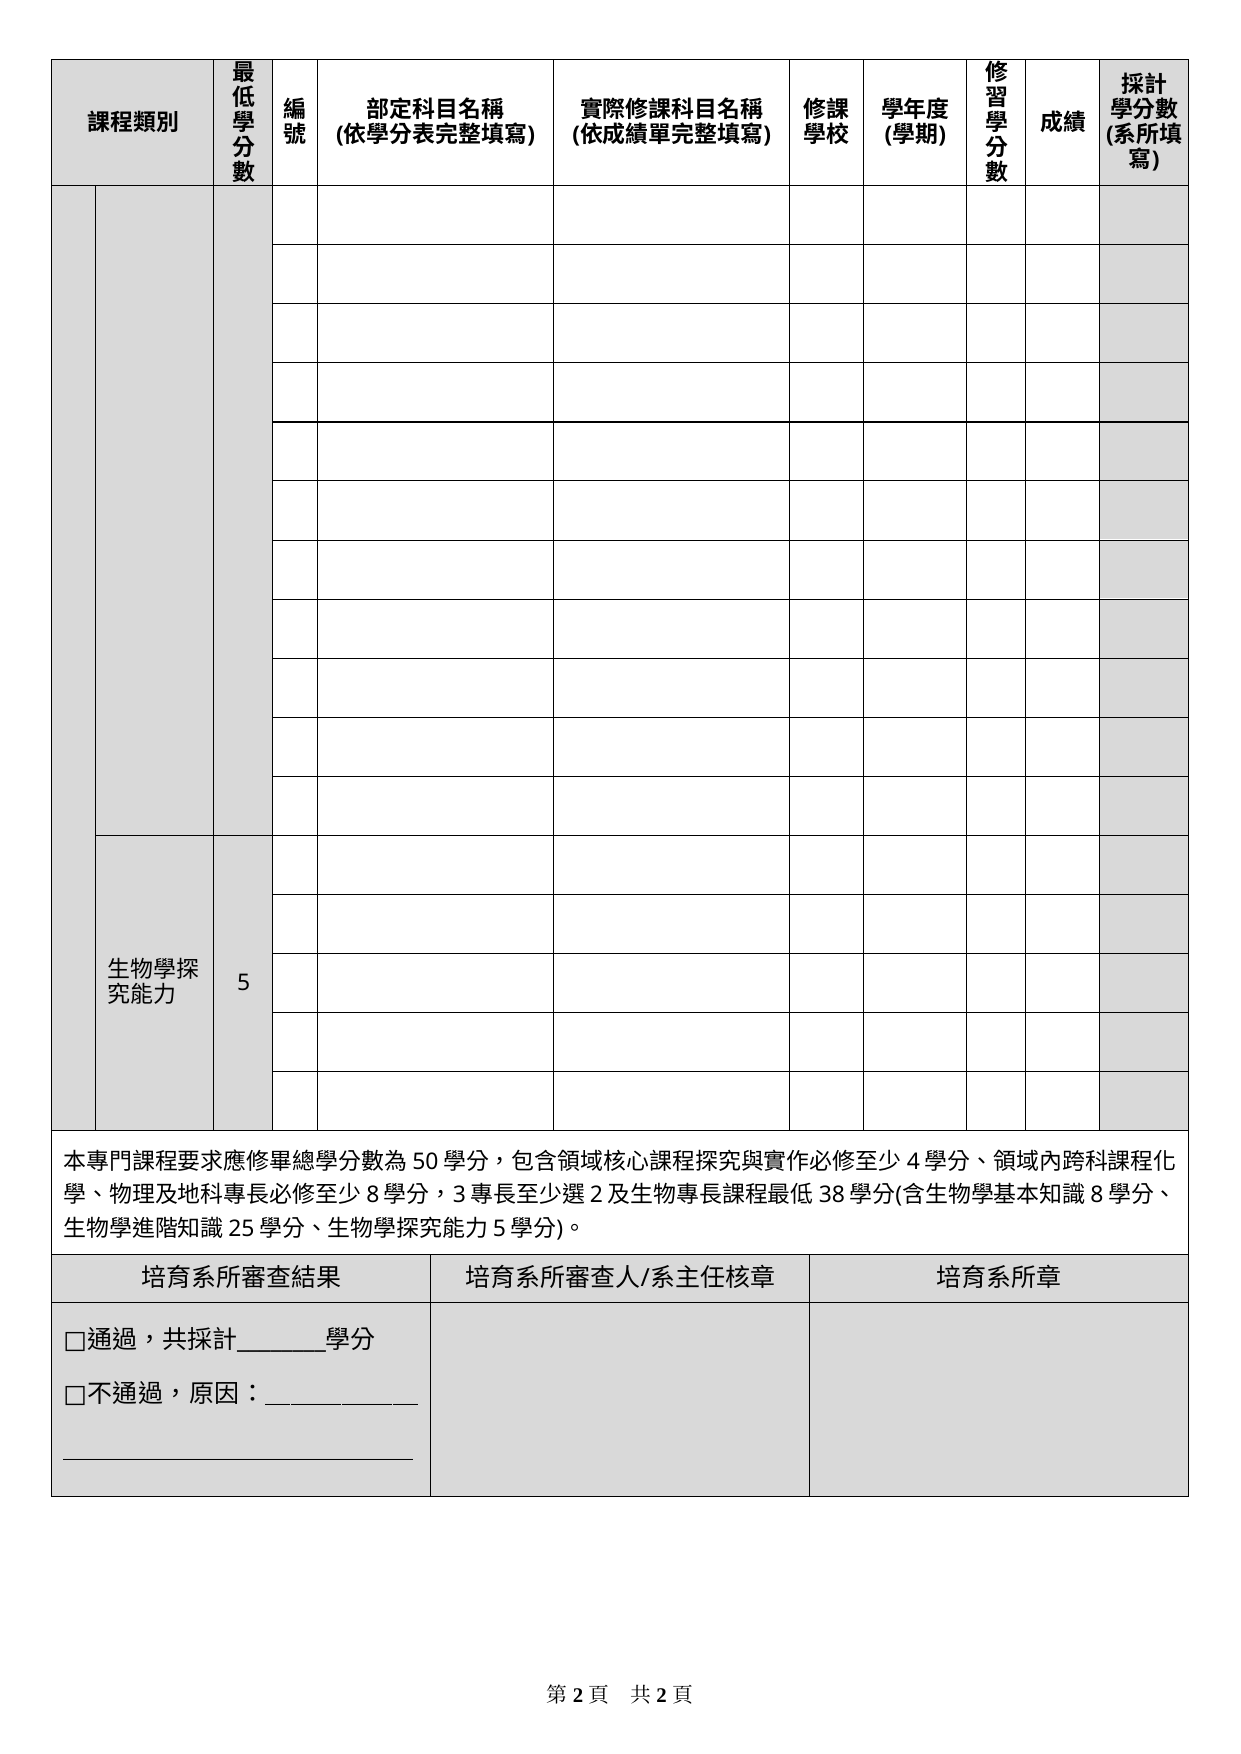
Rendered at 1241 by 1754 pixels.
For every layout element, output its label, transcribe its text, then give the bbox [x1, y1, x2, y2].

table_cell [273, 1072, 317, 1130]
table_cell [967, 954, 1025, 1012]
table_cell [1100, 541, 1188, 598]
table_cell [790, 718, 863, 776]
table_cell [273, 836, 317, 894]
table_cell [1026, 1072, 1099, 1130]
table_cell [431, 1303, 809, 1496]
table_cell 本專門課程要求應修畢總學分數為50學分，包含領域核心課程探究與實作必修至少4學分、領域內跨科課程化學、物理及地科專長必修至少8學分，3專長至少選2及生物專長課程最低38學分(含生物學基本知識8學分、生物學進階知識25學分、生物學探究能力5學分)。 [52, 1131, 1188, 1254]
table_cell [1026, 718, 1099, 776]
table_cell [967, 600, 1025, 658]
table_cell [1100, 836, 1188, 894]
table_cell [273, 600, 317, 658]
table_cell [318, 363, 553, 421]
table_cell [554, 481, 789, 539]
table_cell [790, 245, 863, 303]
table_cell [864, 777, 966, 835]
table_cell [790, 481, 863, 539]
table_cell 生物學探究能力 [96, 836, 213, 1130]
table_cell [273, 659, 317, 717]
table_cell [554, 1072, 789, 1130]
table_cell [1026, 836, 1099, 894]
table_cell [967, 186, 1025, 244]
table_cell [318, 600, 553, 658]
table_cell [790, 777, 863, 835]
table_cell [1026, 363, 1099, 421]
table_cell [864, 836, 966, 894]
table_cell [318, 777, 553, 835]
table_cell [864, 1013, 966, 1071]
table_cell [967, 304, 1025, 362]
table_cell [790, 895, 863, 953]
table_cell [318, 718, 553, 776]
table_cell [318, 1013, 553, 1071]
table_cell 培育系所章 [810, 1255, 1188, 1302]
table_cell [1026, 1013, 1099, 1071]
table_cell [790, 659, 863, 717]
table_cell [790, 600, 863, 658]
table_cell [554, 954, 789, 1012]
table_cell [1026, 954, 1099, 1012]
table_cell [273, 777, 317, 835]
table_cell [1100, 1013, 1188, 1071]
table_cell [790, 836, 863, 894]
table_cell [554, 245, 789, 303]
table_cell [864, 363, 966, 421]
table_cell 5 [214, 836, 272, 1130]
table_cell [1100, 718, 1188, 776]
table_cell [967, 423, 1025, 480]
table_cell [1100, 304, 1188, 362]
table_cell [318, 836, 553, 894]
table_cell [273, 481, 317, 539]
table_cell [1100, 481, 1188, 539]
table_cell [273, 954, 317, 1012]
table_cell [318, 541, 553, 598]
table_cell [214, 186, 272, 835]
table_cell [967, 836, 1025, 894]
table_cell [96, 186, 213, 835]
table_cell [1100, 423, 1188, 480]
table_cell [273, 304, 317, 362]
table_cell [1100, 954, 1188, 1012]
table_cell [554, 600, 789, 658]
table_cell [318, 423, 553, 480]
table_cell [790, 541, 863, 598]
table_header 部定科目名稱 (依學分表完整填寫) [318, 60, 553, 185]
table_cell [1026, 541, 1099, 598]
table_cell □通過，共採計________學分 □不通過，原因：＿＿＿＿＿＿＿＿＿＿＿＿＿＿＿＿＿＿＿＿ [52, 1303, 430, 1496]
table_cell [273, 423, 317, 480]
table_cell [273, 718, 317, 776]
table_cell [273, 363, 317, 421]
table_cell [864, 304, 966, 362]
table_cell [554, 423, 789, 480]
table_cell [1100, 1072, 1188, 1130]
table_cell [864, 541, 966, 598]
table_cell [967, 777, 1025, 835]
table_cell [967, 1013, 1025, 1071]
table_cell [554, 895, 789, 953]
table_cell [1100, 600, 1188, 658]
table_cell [1026, 659, 1099, 717]
table_cell [1026, 481, 1099, 539]
table_cell [1100, 186, 1188, 244]
table_cell [790, 954, 863, 1012]
table_cell [967, 659, 1025, 717]
table_cell 培育系所審查人/系主任核章 [431, 1255, 809, 1302]
table_cell [1026, 245, 1099, 303]
table_cell [318, 186, 553, 244]
table_cell [864, 186, 966, 244]
table_cell [554, 186, 789, 244]
table_cell [318, 245, 553, 303]
table_cell [554, 541, 789, 598]
table_cell [1026, 895, 1099, 953]
table_cell [790, 423, 863, 480]
table_header 採計 學分數 (系所填寫) [1100, 60, 1188, 185]
table_cell [1100, 895, 1188, 953]
table_cell [318, 304, 553, 362]
table_cell [273, 1013, 317, 1071]
table_cell [790, 363, 863, 421]
table_cell [864, 1072, 966, 1130]
table_cell [273, 245, 317, 303]
table_header 最低學分數 [214, 60, 272, 185]
table_cell [318, 659, 553, 717]
table_cell [967, 541, 1025, 598]
table_cell [318, 481, 553, 539]
table_header 修習學分數 [967, 60, 1025, 185]
table_cell [1100, 659, 1188, 717]
table_header 課程類別 [52, 60, 213, 185]
table_header 實際修課科目名稱 (依成績單完整填寫) [554, 60, 789, 185]
table_cell [967, 245, 1025, 303]
table_cell [554, 304, 789, 362]
table_cell [864, 245, 966, 303]
table_cell [864, 659, 966, 717]
table_cell [273, 186, 317, 244]
table_cell [554, 659, 789, 717]
table_cell [273, 895, 317, 953]
table_cell [790, 1013, 863, 1071]
table_header 學年度 (學期) [864, 60, 966, 185]
table_cell [864, 600, 966, 658]
table_header 修課學校 [790, 60, 863, 185]
table_cell [864, 895, 966, 953]
table_cell [318, 895, 553, 953]
table_cell [318, 954, 553, 1012]
table_cell 培育系所審查結果 [52, 1255, 430, 1302]
table_cell [967, 481, 1025, 539]
table_cell [1100, 363, 1188, 421]
table_cell [1026, 186, 1099, 244]
table_cell [967, 1072, 1025, 1130]
table_cell [790, 304, 863, 362]
table_cell [273, 541, 317, 598]
table_cell [967, 895, 1025, 953]
table_cell [1026, 600, 1099, 658]
table_cell [1100, 245, 1188, 303]
table_cell [864, 954, 966, 1012]
table_cell [318, 1072, 553, 1130]
table_cell [554, 718, 789, 776]
table_cell [864, 718, 966, 776]
table_cell [52, 186, 95, 1130]
table_header 成績 [1026, 60, 1099, 185]
table_cell [554, 363, 789, 421]
table_cell [554, 777, 789, 835]
table_cell [790, 186, 863, 244]
table_cell [1026, 304, 1099, 362]
table_cell [967, 363, 1025, 421]
table_cell [864, 423, 966, 480]
table_cell [1026, 423, 1099, 480]
table_header 編號 [273, 60, 317, 185]
table_cell [810, 1303, 1188, 1496]
table_cell [1100, 777, 1188, 835]
table_cell [967, 718, 1025, 776]
table_cell [1026, 777, 1099, 835]
table_cell [790, 1072, 863, 1130]
table_cell [554, 836, 789, 894]
table_cell [554, 1013, 789, 1071]
table_cell [864, 481, 966, 539]
